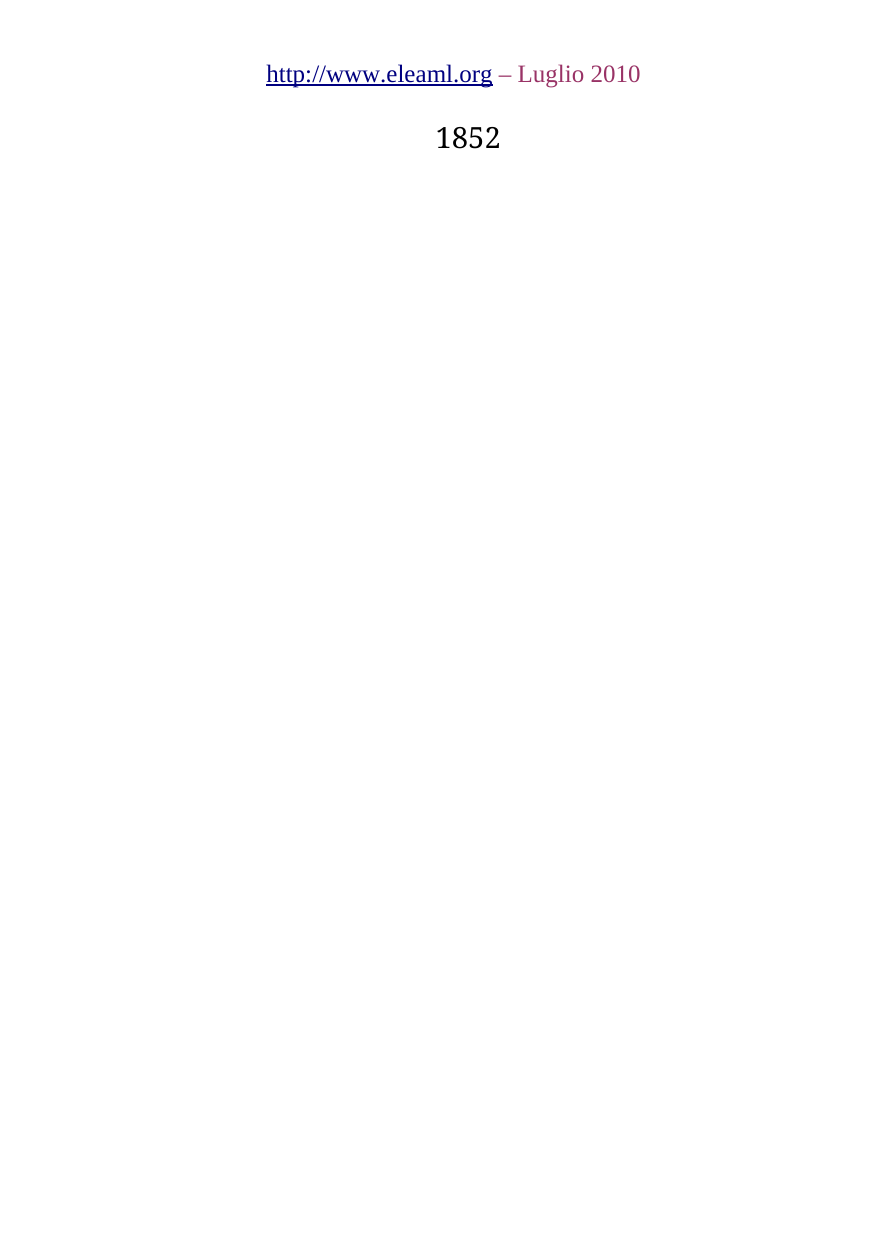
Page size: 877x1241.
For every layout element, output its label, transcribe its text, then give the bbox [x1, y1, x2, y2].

text 1852 [89, 117, 818, 157]
